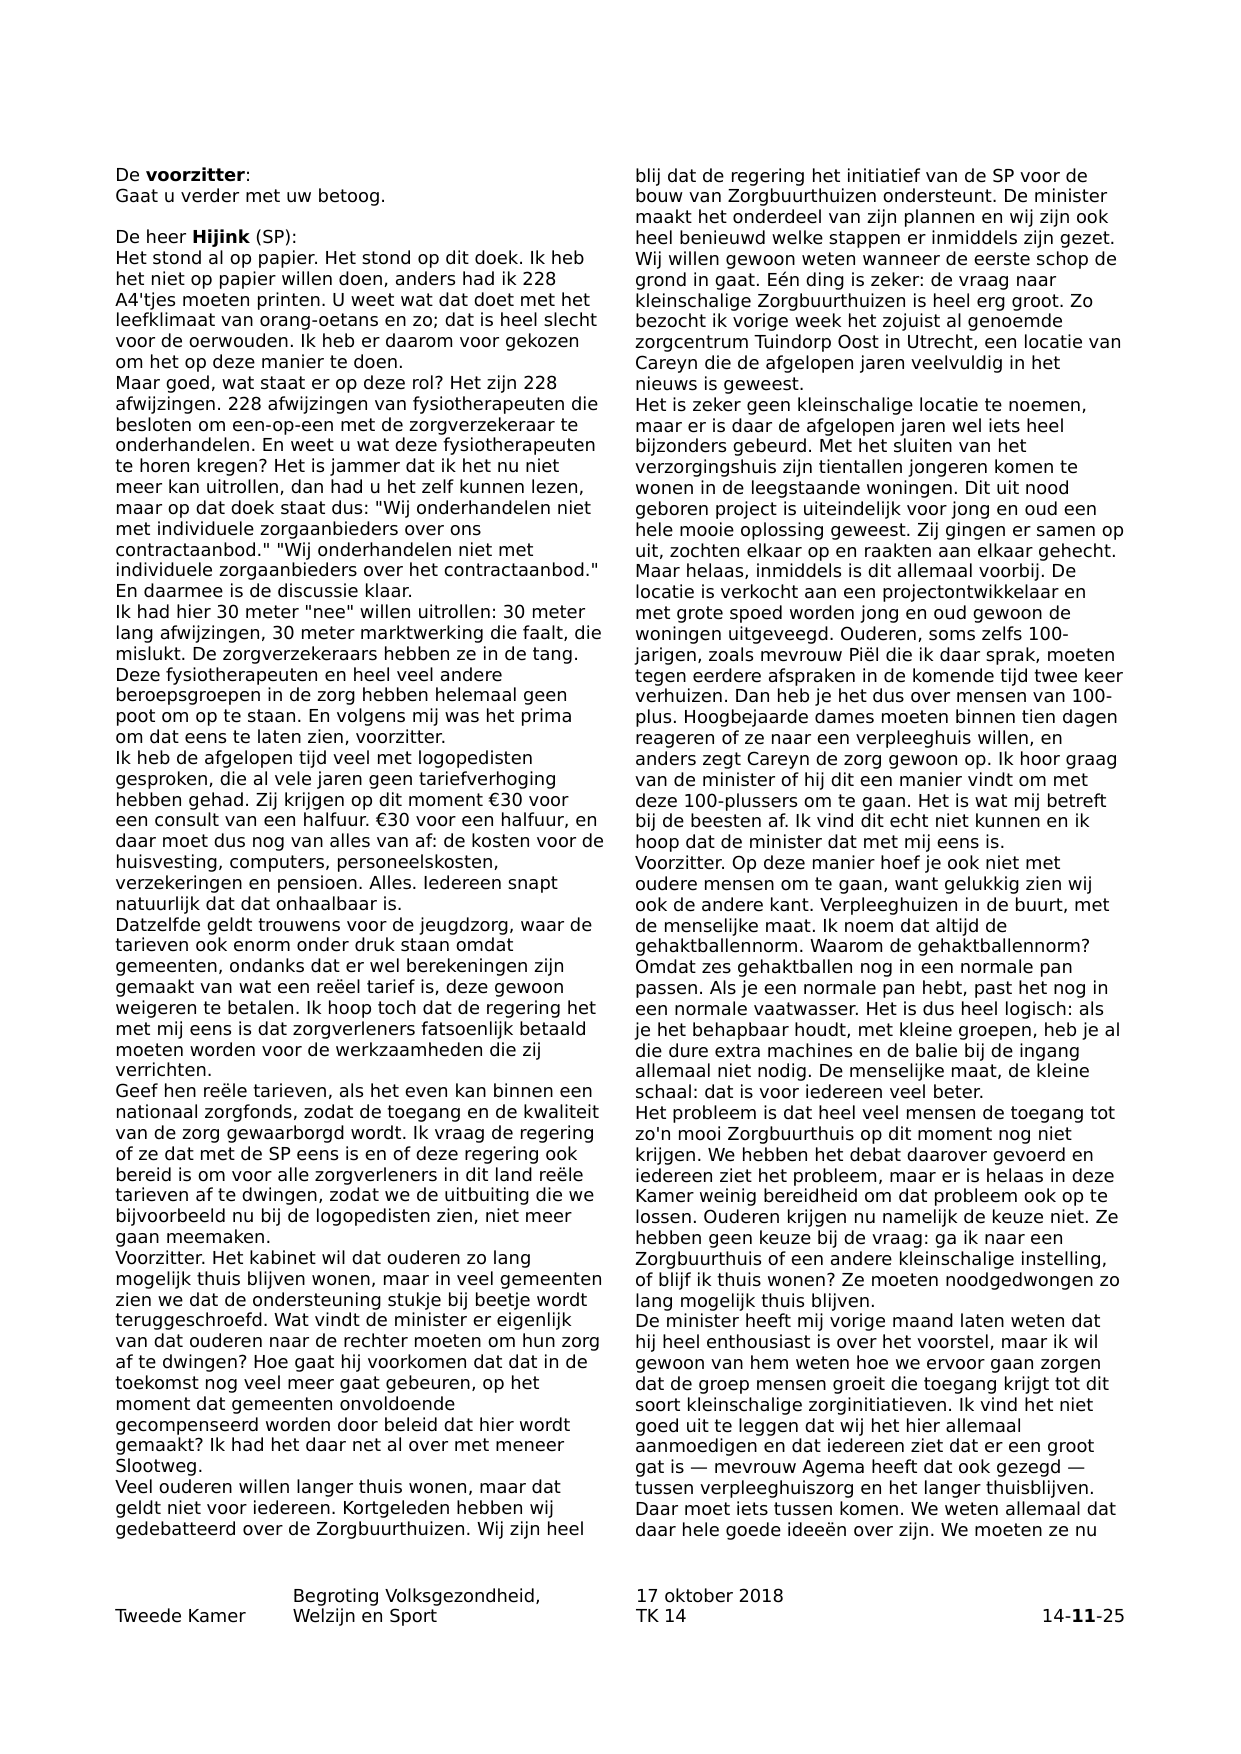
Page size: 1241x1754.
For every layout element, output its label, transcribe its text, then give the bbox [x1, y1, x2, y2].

text Maar helaas, inmiddels is dit allemaal voorbij. De locatie is verkocht aan een projectontwikkelaar en met grote spoed worden jong en oud gewoon de woningen uitgeveegd. Ouderen, soms zelfs 100-jarigen, zoals mevrouw Piël die ik daar sprak, moeten tegen eerdere afspraken in de komende tijd twee keer verhuizen. Dan heb je het dus over mensen van 100-plus. Hoogbejaarde dames moeten binnen tien dagen reageren of ze naar een verpleeghuis willen, en anders zegt Careyn de zorg gewoon op. Ik hoor graag van de minister of hij dit een manier vindt om met deze 100-plussers om te gaan. Het is wat mij betreft bij de beesten af. Ik vind dit echt niet kunnen en ik hoop dat de minister dat met mij eens is. [635, 561, 1125, 853]
text Maar goed, wat staat er op deze rol? Het zijn 228 afwijzingen. 228 afwijzingen van fysiotherapeuten die besloten om een-op-een met de zorgverzekeraar te onderhandelen. En weet u wat deze fysiotherapeuten te horen kregen? Het is jammer dat ik het nu niet meer kan uitrollen, dan had u het zelf kunnen lezen, maar op dat doek staat dus: "Wij onderhandelen niet met individuele zorgaanbieders over ons contractaanbod." "Wij onderhandelen niet met individuele zorgaanbieders over het contractaanbod." En daarmee is de discussie klaar. [115, 373, 605, 602]
text Geef hen reële tarieven, als het even kan binnen een nationaal zorgfonds, zodat de toegang en de kwaliteit van de zorg gewaarborgd wordt. Ik vraag de regering of ze dat met de SP eens is en of deze regering ook bereid is om voor alle zorgverleners in dit land reële tarieven af te dwingen, zodat we de uitbuiting die we bijvoorbeeld nu bij de logopedisten zien, niet meer gaan meemaken. [115, 1081, 605, 1248]
text Ik had hier 30 meter "nee" willen uitrollen: 30 meter lang afwijzingen, 30 meter marktwerking die faalt, die mislukt. De zorgverzekeraars hebben ze in de tang. Deze fysiotherapeuten en heel veel andere beroepsgroepen in de zorg hebben helemaal geen poot om op te staan. En volgens mij was het prima om dat eens te laten zien, voorzitter. [115, 602, 605, 748]
text blij dat de regering het initiatief van de SP voor de bouw van Zorgbuurthuizen ondersteunt. De minister maakt het onderdeel van zijn plannen en wij zijn ook heel benieuwd welke stappen er inmiddels zijn gezet. Wij willen gewoon weten wanneer de eerste schop de grond in gaat. Eén ding is zeker: de vraag naar kleinschalige Zorgbuurthuizen is heel erg groot. Zo bezocht ik vorige week het zojuist al genoemde zorgcentrum Tuindorp Oost in Utrecht, een locatie van Careyn die de afgelopen jaren veelvuldig in het nieuws is geweest. [635, 165, 1125, 394]
text Veel ouderen willen langer thuis wonen, maar dat geldt niet voor iedereen. Kortgeleden hebben wij gedebatteerd over de Zorgbuurthuizen. Wij zijn heel [115, 1477, 605, 1539]
text Gaat u verder met uw betoog. [115, 186, 605, 207]
text Het is zeker geen kleinschalige locatie te noemen, maar er is daar de afgelopen jaren wel iets heel bijzonders gebeurd. Met het sluiten van het verzorgingshuis zijn tientallen jongeren komen te wonen in de leegstaande woningen. Dit uit nood geboren project is uiteindelijk voor jong en oud een hele mooie oplossing geweest. Zij gingen er samen op uit, zochten elkaar op en raakten aan elkaar gehecht. [635, 394, 1125, 561]
text De heer Hijink (SP): [115, 227, 605, 248]
text Het probleem is dat heel veel mensen de toegang tot zo'n mooi Zorgbuurthuis op dit moment nog niet krijgen. We hebben het debat daarover gevoerd en iedereen ziet het probleem, maar er is helaas in deze Kamer weinig bereidheid om dat probleem ook op te lossen. Ouderen krijgen nu namelijk de keuze niet. Ze hebben geen keuze bij de vraag: ga ik naar een Zorgbuurthuis of een andere kleinschalige instelling, of blijf ik thuis wonen? Ze moeten noodgedwongen zo lang mogelijk thuis blijven. [635, 1103, 1125, 1311]
text Datzelfde geldt trouwens voor de jeugdzorg, waar de tarieven ook enorm onder druk staan omdat gemeenten, ondanks dat er wel berekeningen zijn gemaakt van wat een reëel tarief is, deze gewoon weigeren te betalen. Ik hoop toch dat de regering het met mij eens is dat zorgverleners fatsoenlijk betaald moeten worden voor de werkzaamheden die zij verrichten. [115, 914, 605, 1081]
text Voorzitter. Op deze manier hoef je ook niet met oudere mensen om te gaan, want gelukkig zien wij ook de andere kant. Verpleeghuizen in de buurt, met de menselijke maat. Ik noem dat altijd de gehaktballennorm. Waarom de gehaktballennorm? Omdat zes gehaktballen nog in een normale pan passen. Als je een normale pan hebt, past het nog in een normale vaatwasser. Het is dus heel logisch: als je het behapbaar houdt, met kleine groepen, heb je al die dure extra machines en de balie bij de ingang allemaal niet nodig. De menselijke maat, de kleine schaal: dat is voor iedereen veel beter. [635, 853, 1125, 1103]
text De minister heeft mij vorige maand laten weten dat hij heel enthousiast is over het voorstel, maar ik wil gewoon van hem weten hoe we ervoor gaan zorgen dat de groep mensen groeit die toegang krijgt tot dit soort kleinschalige zorginitiatieven. Ik vind het niet goed uit te leggen dat wij het hier allemaal aanmoedigen en dat iedereen ziet dat er een groot gat is — mevrouw Agema heeft dat ook gezegd — tussen verpleeghuiszorg en het langer thuisblijven. Daar moet iets tussen komen. We weten allemaal dat daar hele goede ideeën over zijn. We moeten ze nu [635, 1311, 1125, 1540]
text Voorzitter. Het kabinet wil dat ouderen zo lang mogelijk thuis blijven wonen, maar in veel gemeenten zien we dat de ondersteuning stukje bij beetje wordt teruggeschroefd. Wat vindt de minister er eigenlijk van dat ouderen naar de rechter moeten om hun zorg af te dwingen? Hoe gaat hij voorkomen dat dat in de toekomst nog veel meer gaat gebeuren, op het moment dat gemeenten onvoldoende gecompenseerd worden door beleid dat hier wordt gemaakt? Ik had het daar net al over met meneer Slootweg. [115, 1248, 605, 1477]
text De voorzitter: [115, 165, 605, 186]
text Ik heb de afgelopen tijd veel met logopedisten gesproken, die al vele jaren geen tariefverhoging hebben gehad. Zij krijgen op dit moment €30 voor een consult van een halfuur. €30 voor een halfuur, en daar moet dus nog van alles van af: de kosten voor de huisvesting, computers, personeelskosten, verzekeringen en pensioen. Alles. Iedereen snapt natuurlijk dat dat onhaalbaar is. [115, 748, 605, 914]
text Het stond al op papier. Het stond op dit doek. Ik heb het niet op papier willen doen, anders had ik 228 A4'tjes moeten printen. U weet wat dat doet met het leefklimaat van orang-oetans en zo; dat is heel slecht voor de oerwouden. Ik heb er daarom voor gekozen om het op deze manier te doen. [115, 248, 605, 373]
